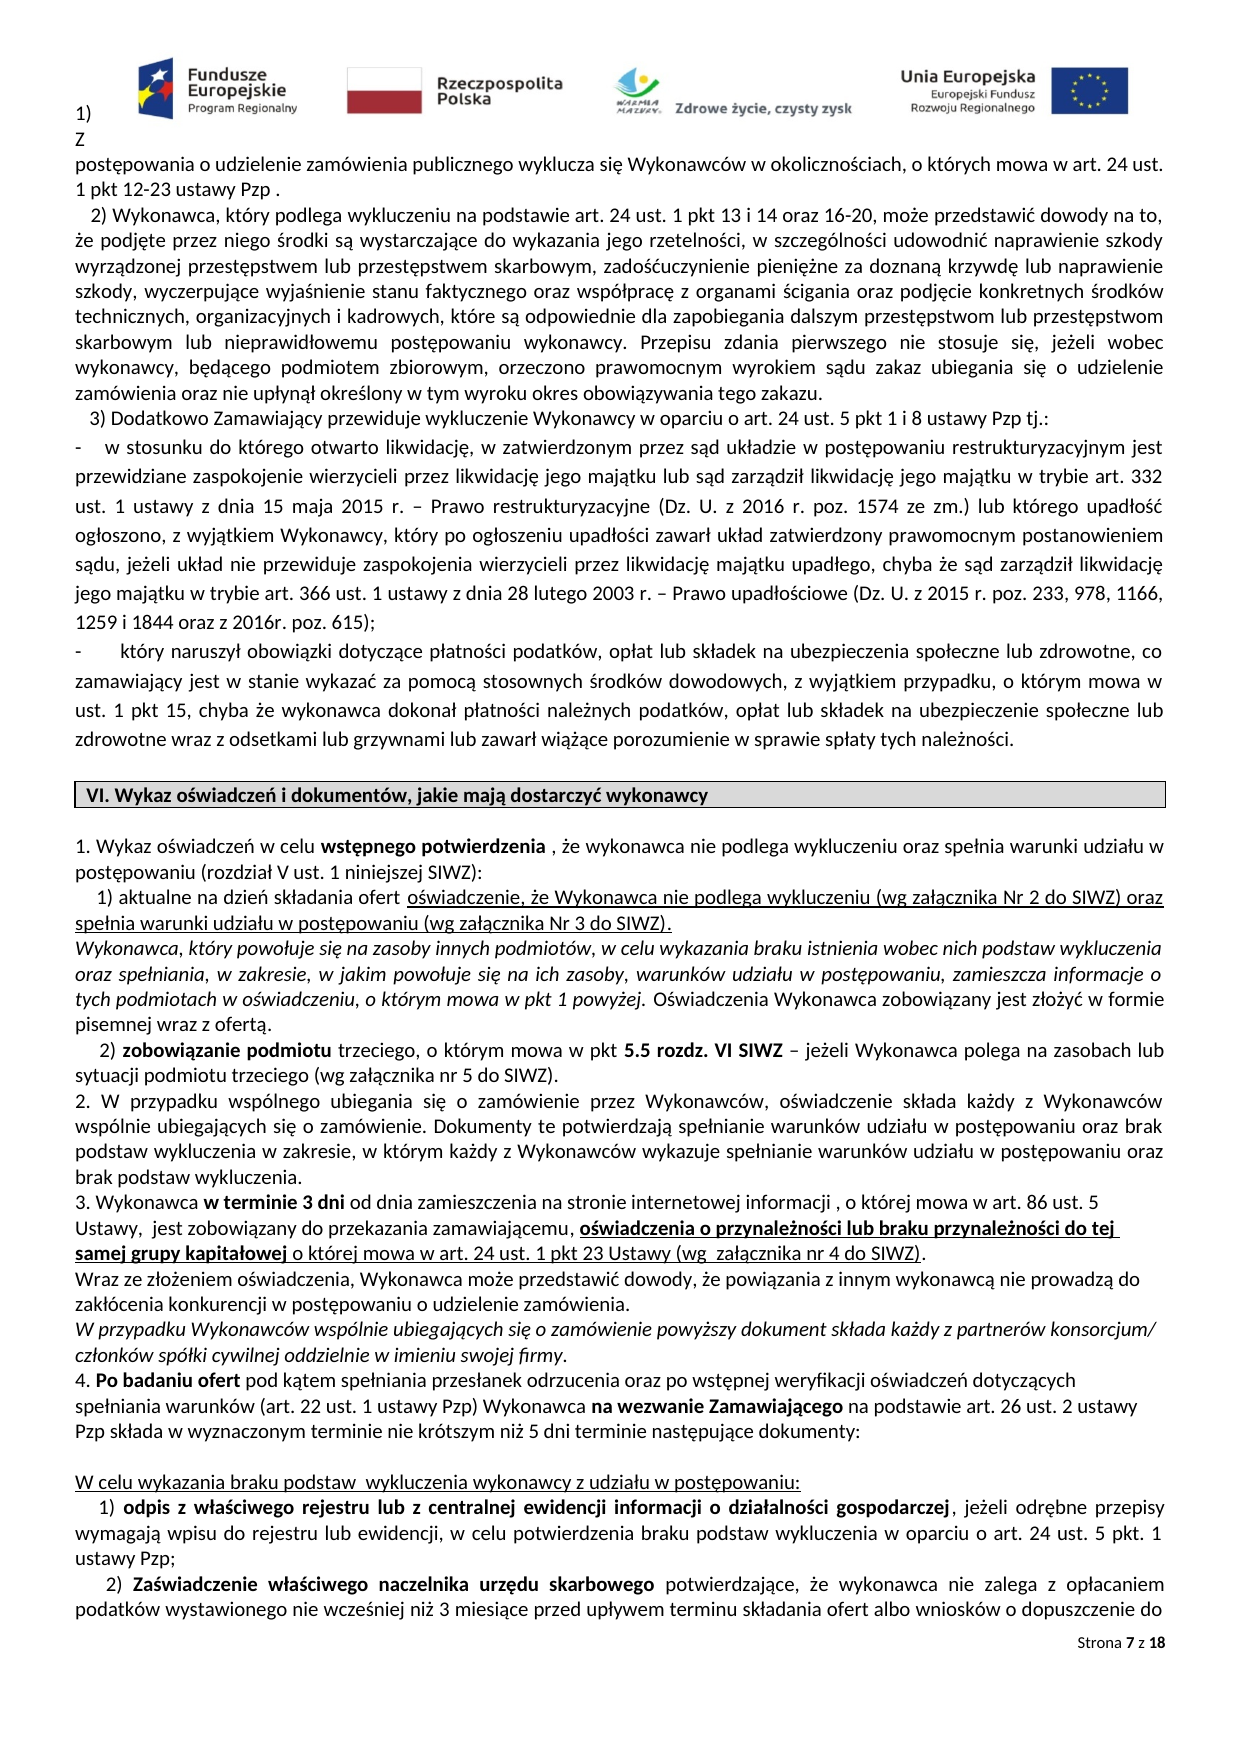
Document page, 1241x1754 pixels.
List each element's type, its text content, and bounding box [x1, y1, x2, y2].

text 4. Po badaniu ofert pod kątem spełniania przesłanek odrzucenia oraz po wstępnej weryfikacji oświadczeń dotyczących spełniania warunków (art. 22 ust. 1 ustawy Pzp) Wykonawca na wezwanie Zamawiającego na podstawie art. 26 ust. 2 ustawy Pzp składa w wyznaczonym terminie nie krótszym niż 5 dni terminie następujące dokumenty: [75, 1367, 1165, 1444]
table_header VI. Wykaz oświadczeń i dokumentów, jakie mają dostarczyć wykonawcy [76, 782, 1165, 807]
text Wykonawca, który powołuje się na zasoby innych podmiotów, w celu wykazania braku istnienia wobec nich podstaw wykluczenia oraz spełniania, w zakresie, w jakim powołuje się na ich zasoby, warunków udziału w postępowaniu, zamieszcza informacje o tych podmiotach w oświadczeniu, o którym mowa w pkt 1 powyżej. Oświadczenia Wykonawca zobowiązany jest złożyć w formie pisemnej wraz z ofertą. [75, 935, 1165, 1037]
text 1. Wykaz oświadczeń w celu wstępnego potwierdzenia , że wykonawca nie podlega wykluczeniu oraz spełnia warunki udziału w postępowaniu (rozdział V ust. 1 niniejszej SIWZ): [75, 834, 1165, 884]
text 1) aktualne na dzień składania ofert oświadczenie, że Wykonawca nie podlega wykluczeniu (wg załącznika Nr 2 do SIWZ) oraz spełnia warunki udziału w postępowaniu (wg załącznika Nr 3 do SIWZ). [75, 884, 1165, 935]
text 2. W przypadku wspólnego ubiegania się o zamówienie przez Wykonawców, oświadczenie składa każdy z Wykonawców wspólnie ubiegających się o zamówienie. Dokumenty te potwierdzają spełnianie warunków udziału w postępowaniu oraz brak podstaw wykluczenia w zakresie, w którym każdy z Wykonawców wykazuje spełnianie warunków udziału w postępowaniu oraz brak podstaw wykluczenia. [75, 1088, 1165, 1189]
text W celu wykazania braku podstaw wykluczenia wykonawcy z udziału w postępowaniu: [75, 1469, 1165, 1494]
text 2) Wykonawca, który podlega wykluczeniu na podstawie art. 24 ust. 1 pkt 13 i 14 oraz 16-20, może przedstawić dowody na to, że podjęte przez niego środki są wystarczające do wykazania jego rzetelności, w szczególności udowodnić naprawienie szkody wyrządzonej przestępstwem lub przestępstwem skarbowym, zadośćuczynienie pieniężne za doznaną krzywdę lub naprawienie szkody, wyczerpujące wyjaśnienie stanu faktycznego oraz współpracę z organami ścigania oraz podjęcie konkretnych środków technicznych, organizacyjnych i kadrowych, które są odpowiednie dla zapobiegania dalszym przestępstwom lub przestępstwom skarbowym lub nieprawidłowemu postępowaniu wykonawcy. Przepisu zdania pierwszego nie stosuje się, jeżeli wobec wykonawcy, będącego podmiotem zbiorowym, orzeczono prawomocnym wyrokiem sądu zakaz ubiegania się o udzielenie zamówienia oraz nie upłynął określony w tym wyroku okres obowiązywania tego zakazu. [75, 202, 1165, 405]
text W przypadku Wykonawców wspólnie ubiegających się o zamówienie powyższy dokument składa każdy z partnerów konsorcjum/ członków spółki cywilnej oddzielnie w imieniu swojej firmy. [75, 1317, 1165, 1367]
text - w stosunku do którego otwarto likwidację, w zatwierdzonym przez sąd układzie w postępowaniu restrukturyzacyjnym jest przewidziane zaspokojenie wierzycieli przez likwidację jego majątku lub sąd zarządził likwidację jego majątku w trybie art. 332 ust. 1 ustawy z dnia 15 maja 2015 r. – Prawo restrukturyzacyjne (Dz. U. z 2016 r. poz. 1574 ze zm.) lub którego upadłość ogłoszono, z wyjątkiem Wykonawcy, który po ogłoszeniu upadłości zawarł układ zatwierdzony prawomocnym postanowieniem sądu, jeżeli układ nie przewiduje zaspokojenia wierzycieli przez likwidację majątku upadłego, chyba że sąd zarządził likwidację jego majątku w trybie art. 366 ust. 1 ustawy z dnia 28 lutego 2003 r. – Prawo upadłościowe (Dz. U. z 2015 r. poz. 233, 978, 1166, 1259 i 1844 oraz z 2016r. poz. 615); [75, 434, 1165, 635]
text 2) Zaświadczenie właściwego naczelnika urzędu skarbowego potwierdzające, że wykonawca nie zalega z opłacaniem podatków wystawionego nie wcześniej niż 3 miesiące przed upływem terminu składania ofert albo wniosków o dopuszczenie do [75, 1571, 1165, 1622]
text 1) odpis z właściwego rejestru lub z centralnej ewidencji informacji o działalności gospodarczej, jeżeli odrębne przepisy wymagają wpisu do rejestru lub ewidencji, w celu potwierdzenia braku podstaw wykluczenia w oparciu o art. 24 ust. 5 pkt. 1 ustawy Pzp; [75, 1494, 1165, 1571]
text Wraz ze złożeniem oświadczenia, Wykonawca może przedstawić dowody, że powiązania z innym wykonawcą nie prowadzą do zakłócenia konkurencji w postępowaniu o udzielenie zamówienia. [75, 1266, 1165, 1317]
text 3) Dodatkowo Zamawiający przewiduje wykluczenie Wykonawcy w oparciu o art. 24 ust. 5 pkt 1 i 8 ustawy Pzp tj.: [75, 405, 1165, 431]
text 2) zobowiązanie podmiotu trzeciego, o którym mowa w pkt 5.5 rozdz. VI SIWZ – jeżeli Wykonawca polega na zasobach lub sytuacji podmiotu trzeciego (wg załącznika nr 5 do SIWZ). [75, 1037, 1165, 1088]
text 3. Wykonawca w terminie 3 dni od dnia zamieszczenia na stronie internetowej informacji , o której mowa w art. 86 ust. 5 Ustawy, jest zobowiązany do przekazania zamawiającemu, oświadczenia o przynależności lub braku przynależności do tej samej grupy kapitałowej o której mowa w art. 24 ust. 1 pkt 23 Ustawy (wg załącznika nr 4 do SIWZ). [75, 1189, 1165, 1266]
text - który naruszył obowiązki dotyczące płatności podatków, opłat lub składek na ubezpieczenia społeczne lub zdrowotne, co zamawiający jest w stanie wykazać za pomocą stosownych środków dowodowych, z wyjątkiem przypadku, o którym mowa w ust. 1 pkt 15, chyba że wykonawca dokonał płatności należnych podatków, opłat lub składek na ubezpieczenie społeczne lub zdrowotne wraz z odsetkami lub grzywnami lub zawarł wiążące porozumienie w sprawie spłaty tych należności. [75, 639, 1165, 752]
text 1) Z postępowania o udzielenie zamówienia publicznego wyklucza się Wykonawców w okolicznościach, o których mowa w art. 24 ust. 1 pkt 12-23 ustawy Pzp . [75, 75, 1165, 202]
